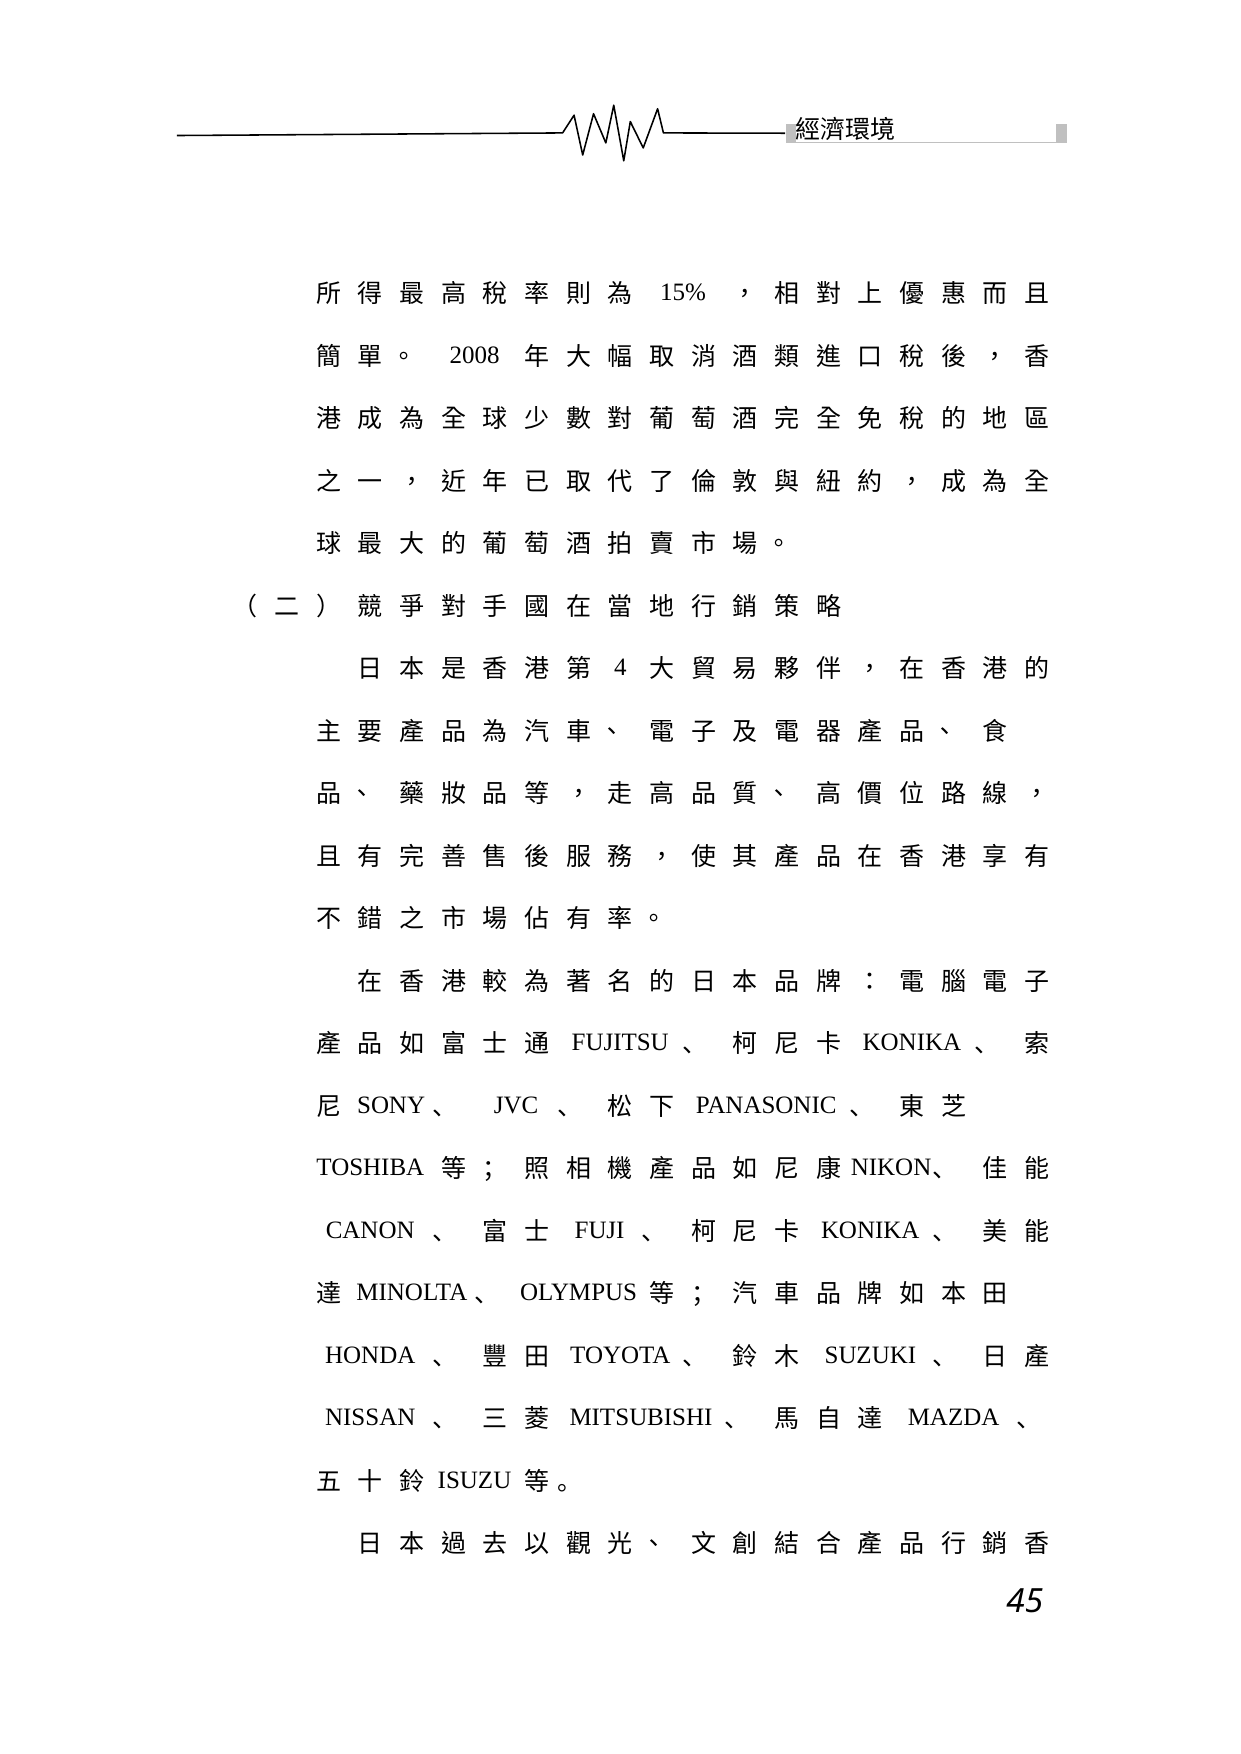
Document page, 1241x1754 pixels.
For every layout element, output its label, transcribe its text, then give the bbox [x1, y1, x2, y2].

text 日本過去以觀光、文創結合產品行銷香 [281, 1500, 1058, 1563]
text 所得最高稅率則為15%，相對上優惠而且簡單。2008年大幅取消酒類進口稅後，香港成為全球少數對葡萄酒完全免稅的地區之一，近年已取代了倫敦與紐約，成為全球最大的葡萄酒拍賣市場。 [281, 250, 1058, 563]
text （二）競爭對手國在當地行銷策略 [207, 563, 1058, 625]
text 在香港較為著名的日本品牌：電腦電子產品如富士通FUJITSU、柯尼卡KONIKA、索尼SONY、JVC、松下PANASONIC、東芝TOSHIBA等；照相機產品如尼康NIKON、佳能CANON、富士FUJI、柯尼卡KONIKA、美能達MINOLTA、OLYMPUS等；汽車品牌如本田HONDA、豐田TOYOTA、鈴木SUZUKI、日產NISSAN、三菱MITSUBISHI、馬自達MAZDA、五十鈴ISUZU等。 [281, 938, 1058, 1500]
text 日本是香港第4大貿易夥伴，在香港的主要產品為汽車、電子及電器產品、食品、藥妝品等，走高品質、高價位路線，且有完善售後服務，使其產品在香港享有不錯之市場佔有率。 [281, 625, 1058, 938]
